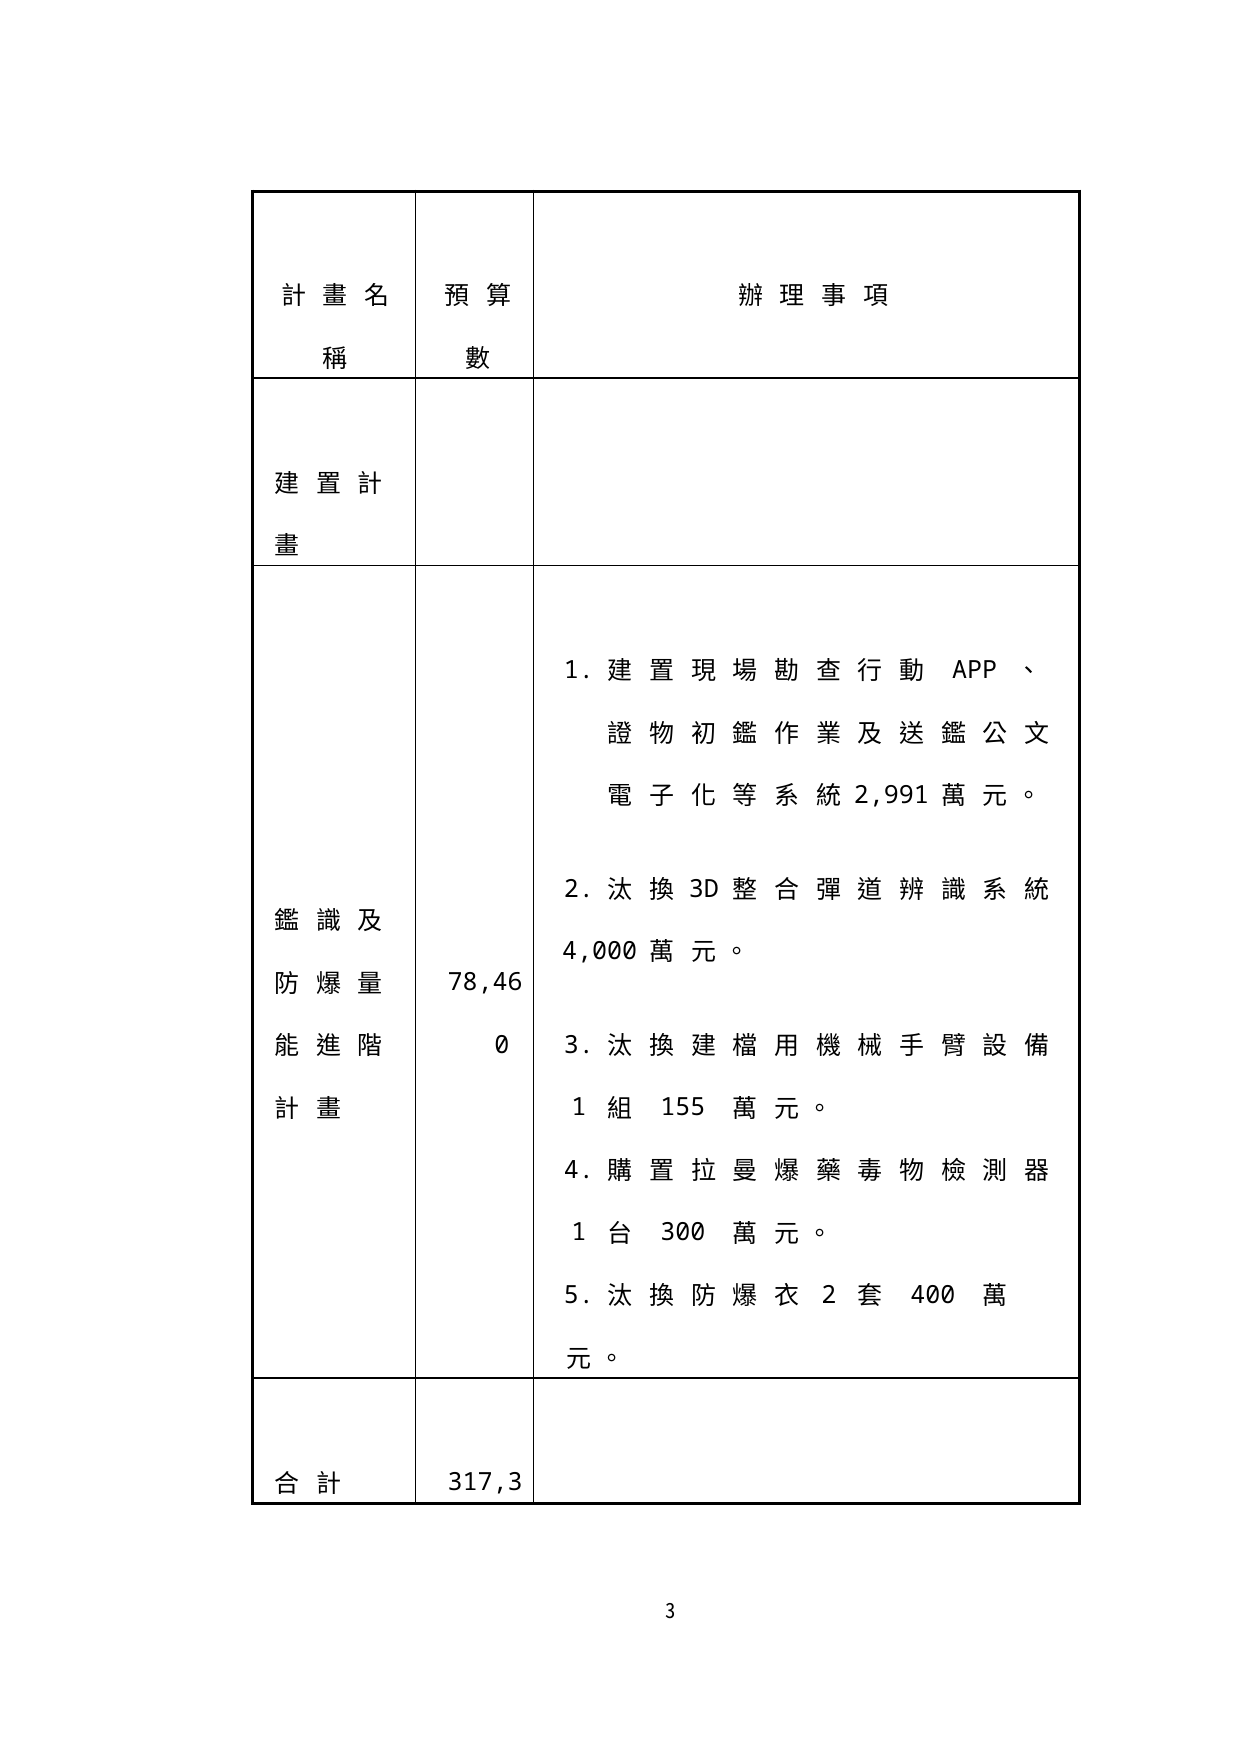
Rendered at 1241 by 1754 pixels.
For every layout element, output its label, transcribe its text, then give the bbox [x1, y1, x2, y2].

table_cell 317,3 [416, 1379, 533, 1502]
table_cell 合計 [254, 1379, 415, 1502]
table_cell [416, 379, 533, 564]
table_cell 78,460 [416, 566, 533, 1377]
table_cell 建置計畫 [254, 379, 415, 564]
table_header 計畫名稱 [254, 193, 415, 377]
table_header 預算數 [416, 193, 533, 377]
table_cell [534, 1379, 1078, 1502]
table_cell [534, 379, 1078, 564]
table_cell 鑑識及防爆量能進階計畫 [254, 566, 415, 1377]
table_cell 1.建置現場勘查行動APP、證物初鑑作業及送鑑公文電子化等系統2,991萬元。 2.汰換3D整合彈道辨識系統4,000萬元。 3.汰換建檔用機械手臂設備1組155萬元。 4.購置拉曼爆藥毒物檢測器1台300萬元。 5.汰換防爆衣2套400萬元。 [534, 566, 1078, 1377]
table_header 辦理事項 [534, 193, 1078, 377]
